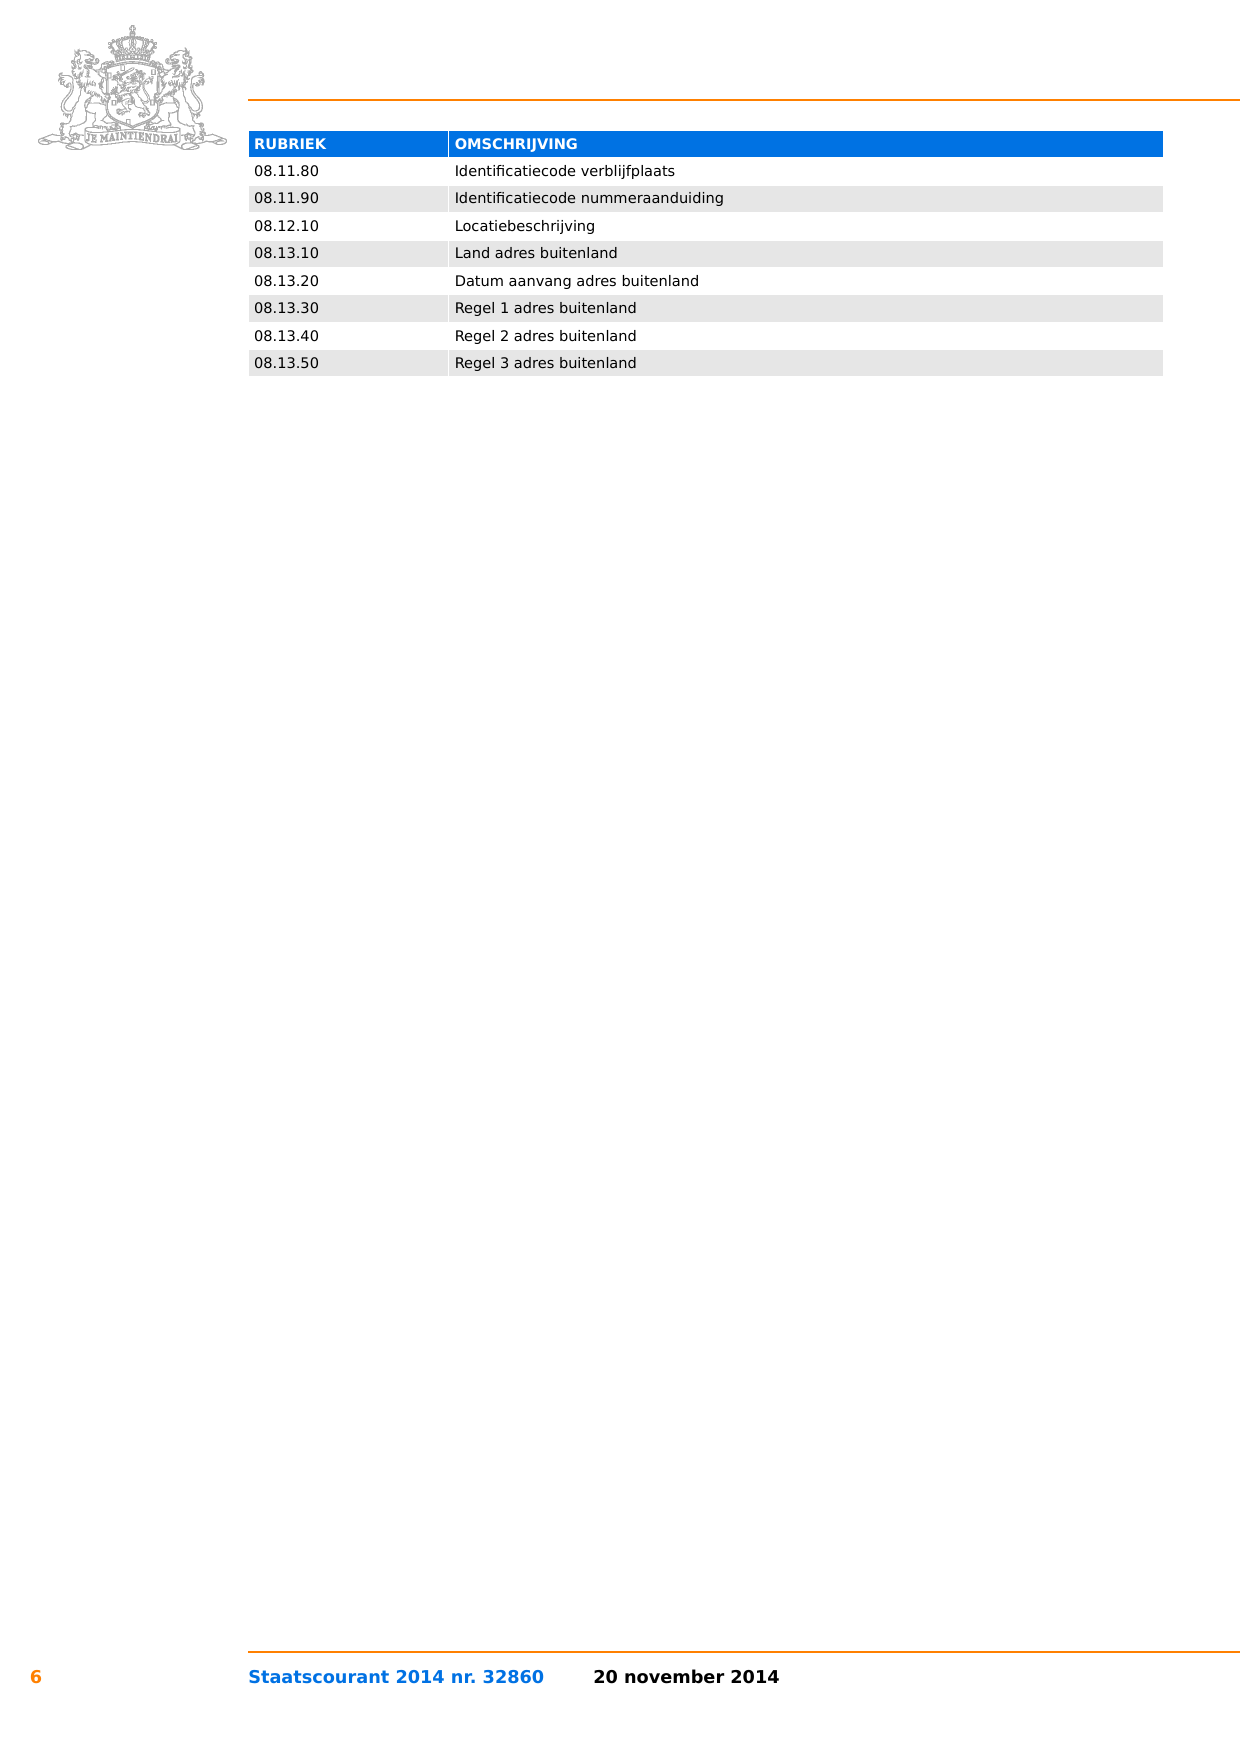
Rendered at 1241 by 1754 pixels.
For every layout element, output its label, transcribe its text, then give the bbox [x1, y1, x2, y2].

table_cell 08.13.10 [249, 241, 448, 267]
table_cell 08.11.90 [249, 186, 448, 212]
table_cell 08.13.40 [249, 323, 448, 349]
table_cell 08.13.30 [249, 295, 448, 322]
table_cell 08.11.80 [249, 158, 448, 185]
table_cell Identificatiecode verblijfplaats [449, 158, 1163, 185]
table_cell Regel 2 adres buitenland [449, 323, 1163, 349]
table_cell 08.13.50 [249, 350, 448, 376]
table_header OMSCHRIJVING [449, 131, 1163, 157]
table_cell 08.12.10 [249, 213, 448, 239]
table_cell Regel 1 adres buitenland [449, 295, 1163, 322]
table_cell Regel 3 adres buitenland [449, 350, 1163, 376]
table_cell Identificatiecode nummeraanduiding [449, 186, 1163, 212]
table_header RUBRIEK [249, 131, 448, 157]
table_cell 08.13.20 [249, 268, 448, 294]
table_cell Locatiebeschrijving [449, 213, 1163, 239]
table_cell Datum aanvang adres buitenland [449, 268, 1163, 294]
picture [38, 25, 227, 150]
table_cell Land adres buitenland [449, 241, 1163, 267]
